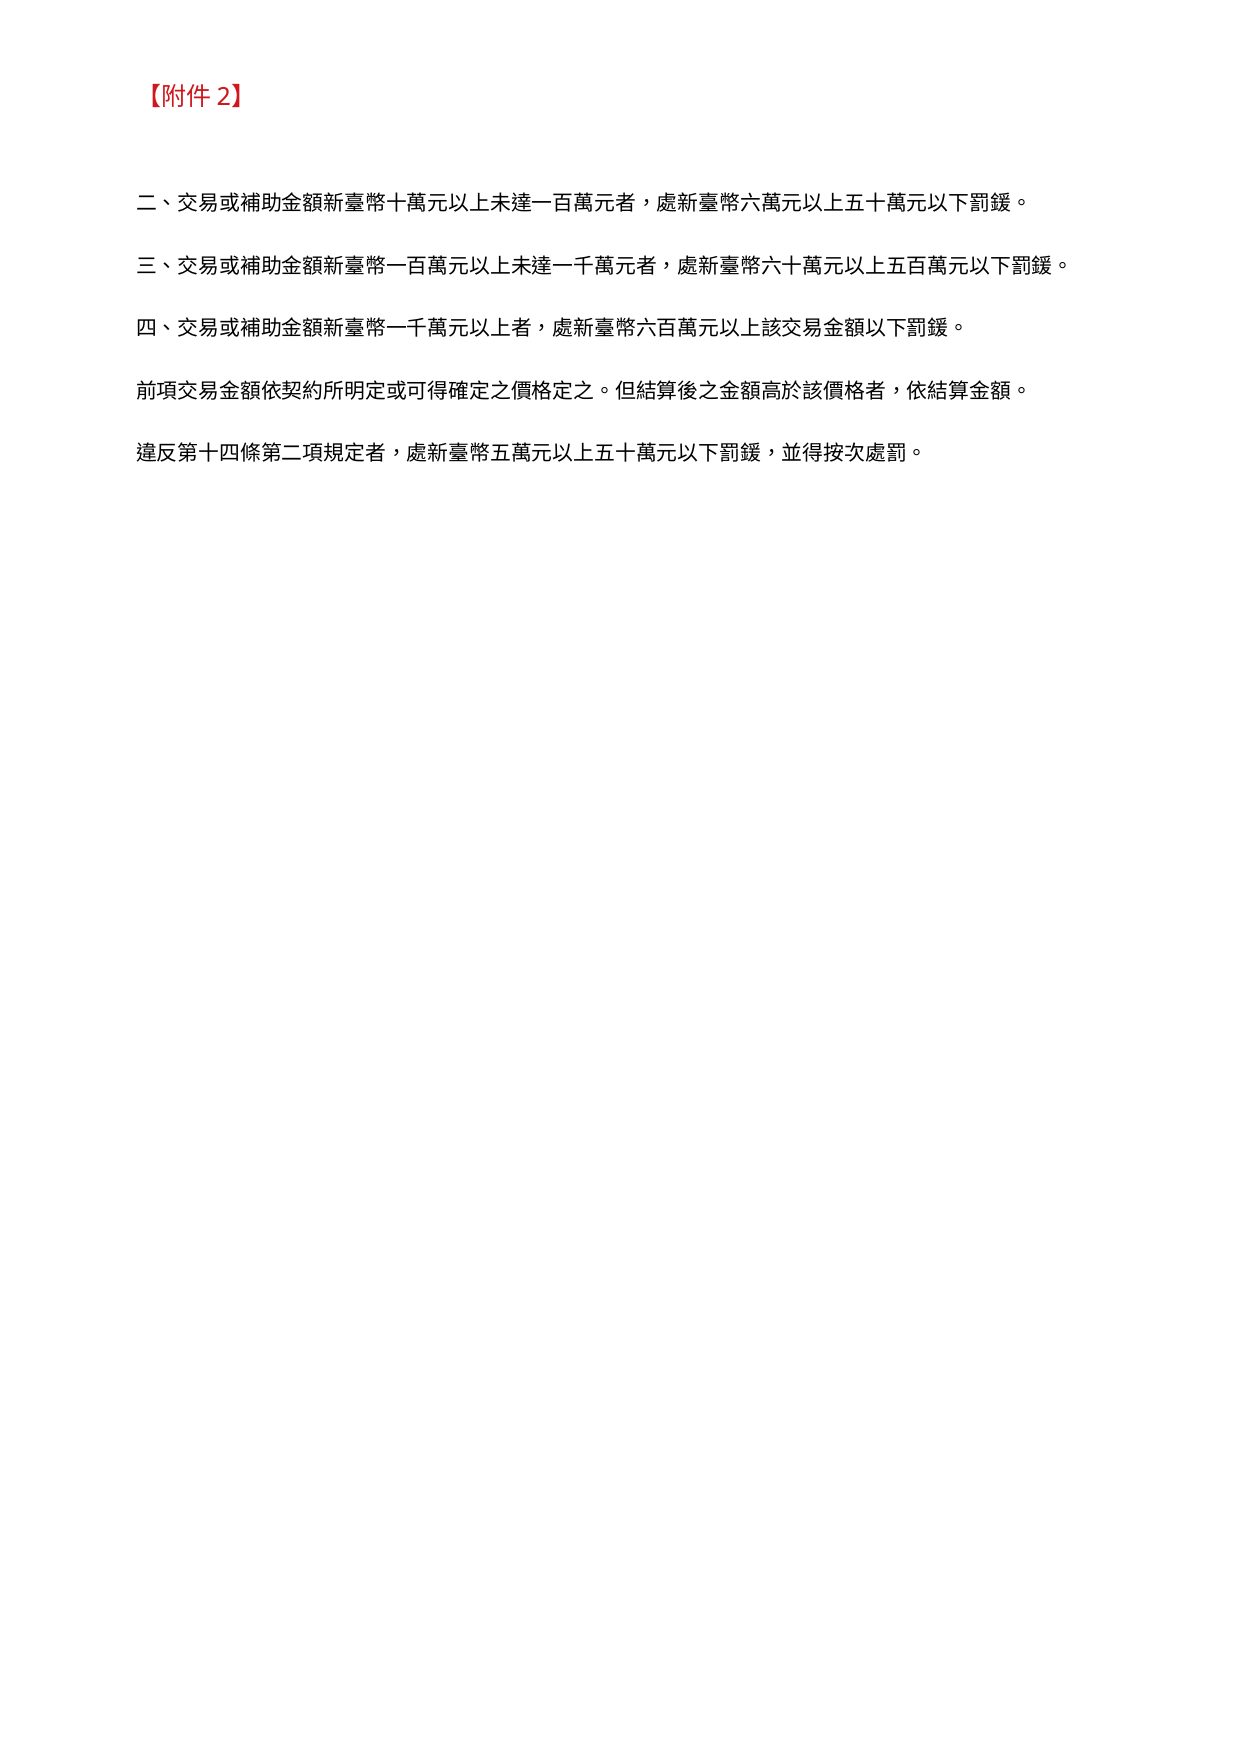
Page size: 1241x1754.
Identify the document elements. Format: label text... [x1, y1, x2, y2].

text 前項交易金額依契約所明定或可得確定之價格定之。但結算後之金額高於該價格者，依結算金額。 [136, 347, 1110, 410]
text 違反第十四條第二項規定者，處新臺幣五萬元以上五十萬元以下罰鍰，並得按次處罰。 [136, 410, 1110, 472]
text 三、交易或補助金額新臺幣一百萬元以上未達一千萬元者，處新臺幣六十萬元以上五百萬元以下罰鍰。 [136, 222, 1110, 285]
text 四、交易或補助金額新臺幣一千萬元以上者，處新臺幣六百萬元以上該交易金額以下罰鍰。 [136, 285, 1110, 347]
text 二、交易或補助金額新臺幣十萬元以上未達一百萬元者，處新臺幣六萬元以上五十萬元以下罰鍰。 [136, 160, 1110, 222]
